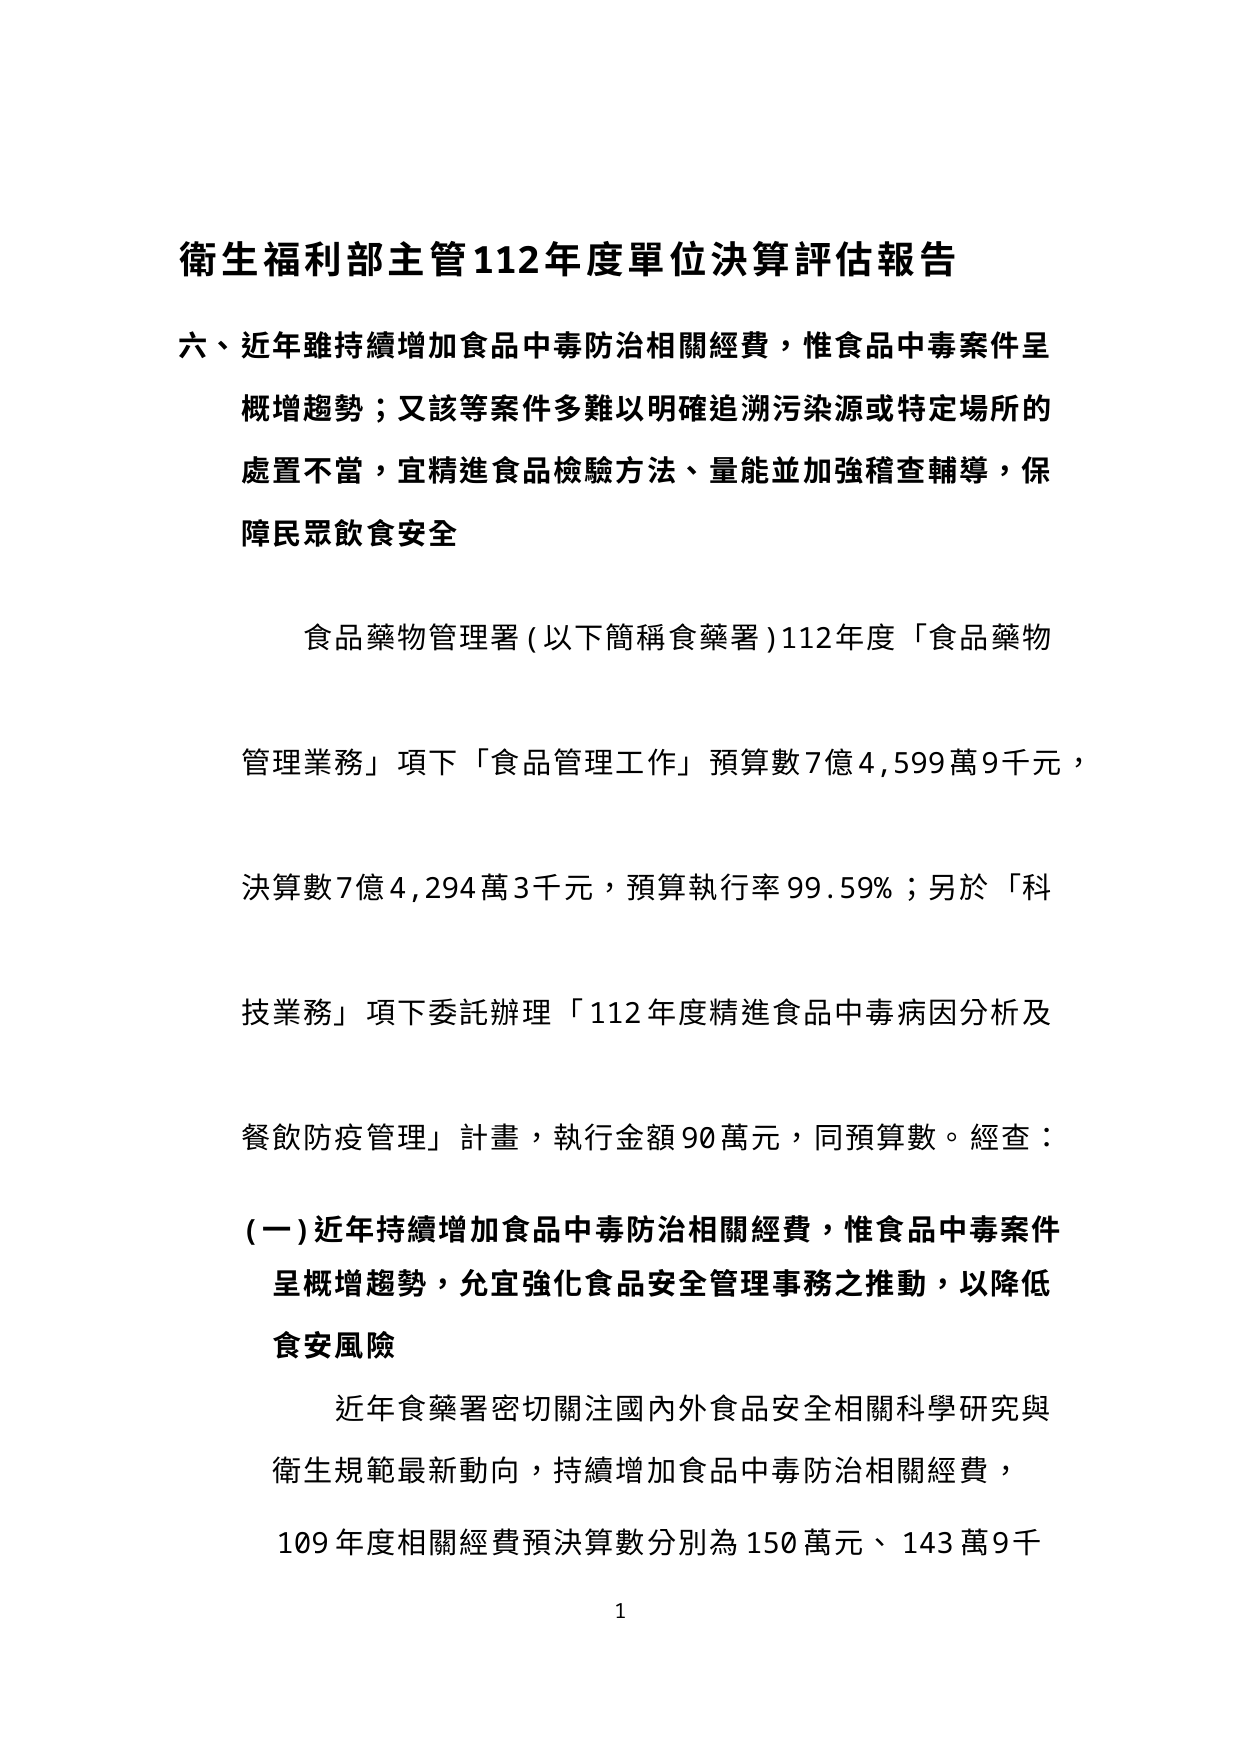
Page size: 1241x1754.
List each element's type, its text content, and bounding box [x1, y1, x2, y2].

text (一)近年持續增加食品中毒防治相關經費，惟食品中毒案件呈概增趨勢，允宜強化食品安全管理事務之推動，以降低食安風險 [236, 1177, 1063, 1365]
text 食品藥物管理署(以下簡稱食藥署)112年度「食品藥物管理業務」項下「食品管理工作」預算數7億4,599萬9千元，決算數7億4,294萬3千元，預算執行率99.59%；另於「科技業務」項下委託辦理「112年度精進食品中毒病因分析及餐飲防疫管理」計畫，執行金額90萬元，同預算數。經查： [236, 552, 1063, 1177]
text 衛生福利部主管112年度單位決算評估報告 [177, 177, 1063, 302]
text 近年食藥署密切關注國內外食品安全相關科學研究與衛生規範最新動向，持續增加食品中毒防治相關經費，109年度相關經費預決算數分別為150萬元、143萬9千 [266, 1365, 1063, 1552]
text 六、近年雖持續增加食品中毒防治相關經費，惟食品中毒案件呈概增趨勢；又該等案件多難以明確追溯污染源或特定場所的處置不當，宜精進食品檢驗方法、量能並加強稽查輔導，保障民眾飲食安全 [177, 302, 1063, 552]
